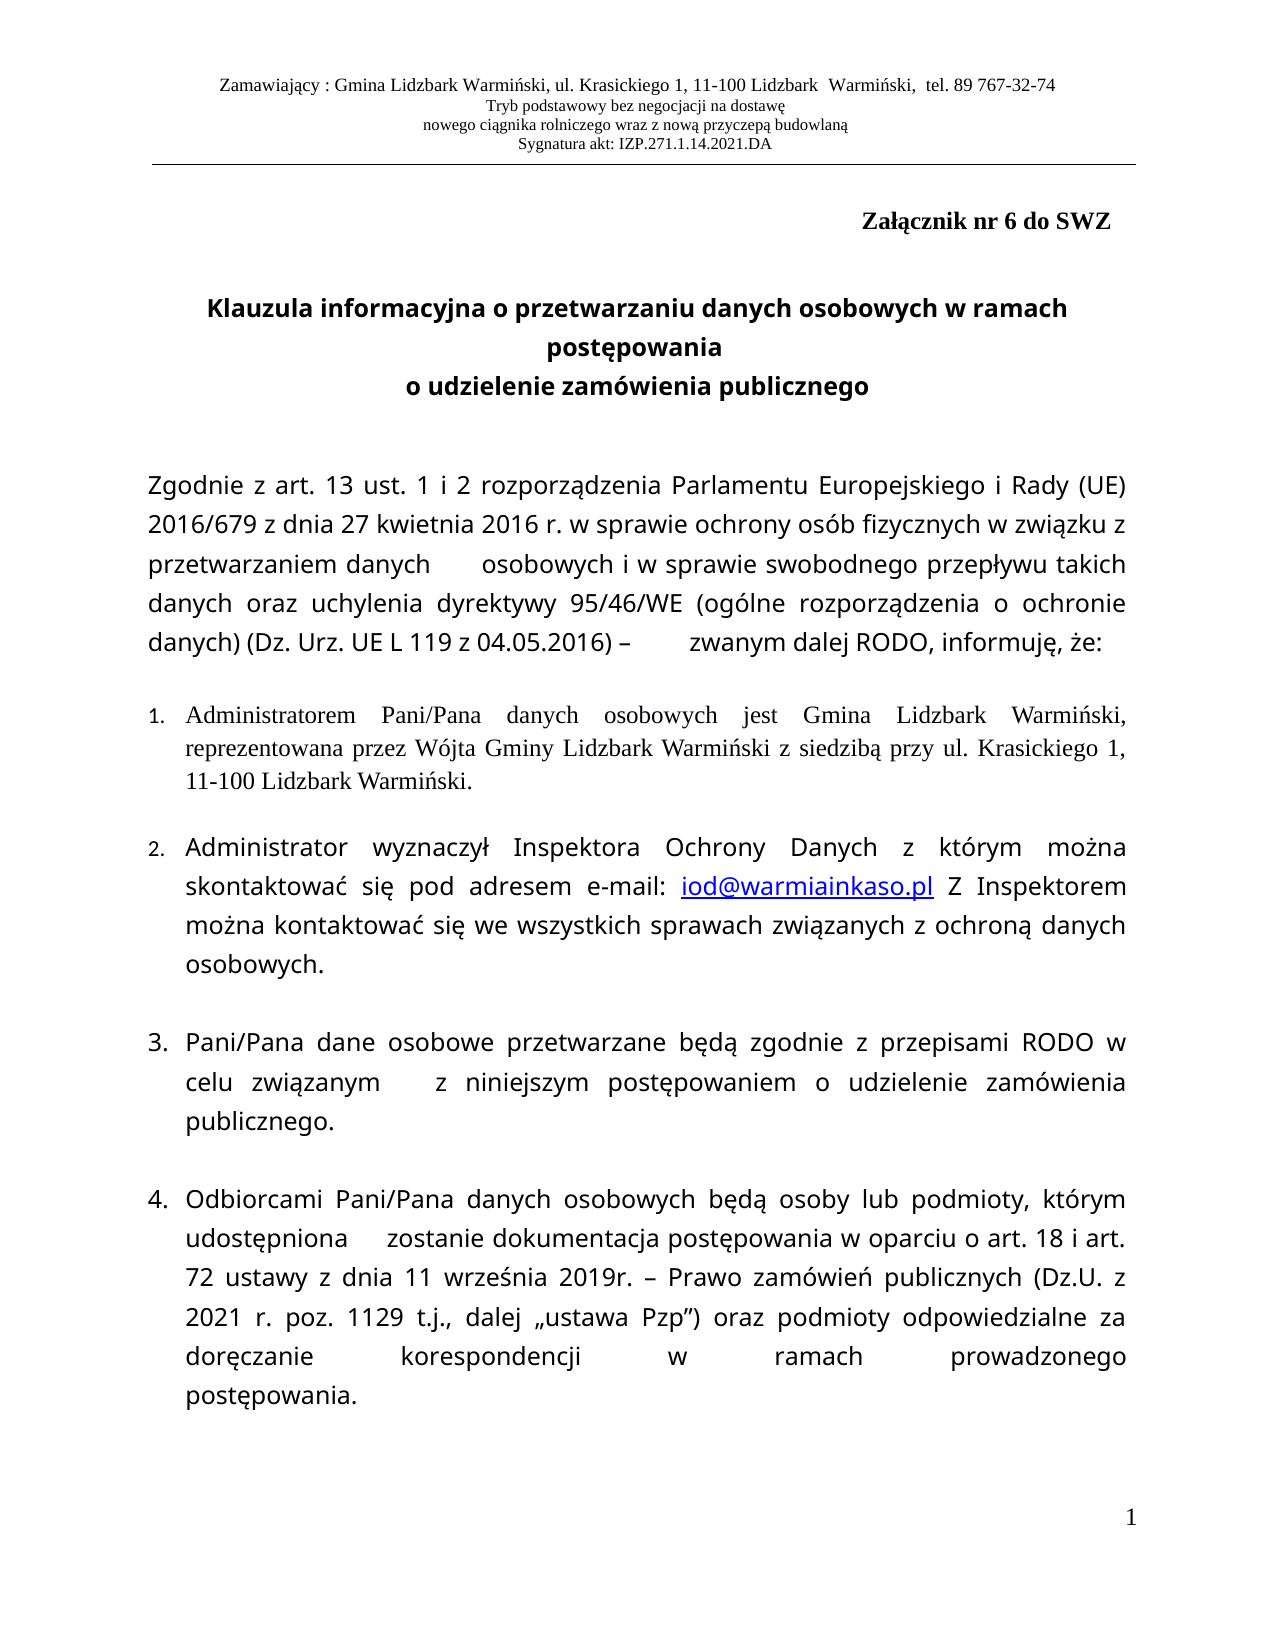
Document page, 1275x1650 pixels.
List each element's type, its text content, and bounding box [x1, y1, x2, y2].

subtitle Załącznik nr 6 do SWZ [811, 206, 1127, 234]
list Administratorem Pani/Pana danych osobowych jest Gmina Lidzbark Warmiński, reprezentowana przez Wójta Gminy Lidzbark Warmiński z siedzibą przy ul. Krasickiego 1, 11-100 Lidzbark Warmiński. [148, 700, 1127, 795]
text Zgodnie z art. 13 ust. 1 i 2 rozporządzenia Parlamentu Europejskiego i Rady (UE) 2016/679 z dnia 27 kwietnia 2016 r. w sprawie ochrony osób fizycznych w związku z przetwarzaniem danych osobowych i w sprawie swobodnego przepływu takich danych oraz uchylenia dyrektywy 95/46/WE (ogólne rozporządzenia o ochronie danych) (Dz. Urz. UE L 119 z 04.05.2016) – zwanym dalej RODO, informuję, że: [148, 468, 1127, 659]
text Klauzula informacyjna o przetwarzaniu danych osobowych w ramach postępowania o udzielenie zamówienia publicznego [148, 290, 1127, 403]
list Administrator wyznaczył Inspektora Ochrony Danych z którym można skontaktować się pod adresem e-mail: iod@warmiainkaso.pl Z Inspektorem można kontaktować się we wszystkich sprawach związanych z ochroną danych osobowych. [148, 829, 1127, 981]
list Odbiorcami Pani/Pana danych osobowych będą osoby lub podmioty, którym udostępniona zostanie dokumentacja postępowania w oparciu o art. 18 i art. 72 ustawy z dnia 11 września 2019r. – Prawo zamówień publicznych (Dz.U. z 2021 r. poz. 1129 t.j., dalej „ustawa Pzp”) oraz podmioty odpowiedzialne za doręczanie korespondencji w ramach prowadzonego postępowania. [148, 1182, 1127, 1412]
list Pani/Pana dane osobowe przetwarzane będą zgodnie z przepisami RODO w celu związanym z niniejszym postępowaniem o udzielenie zamówienia publicznego. [148, 1025, 1127, 1137]
